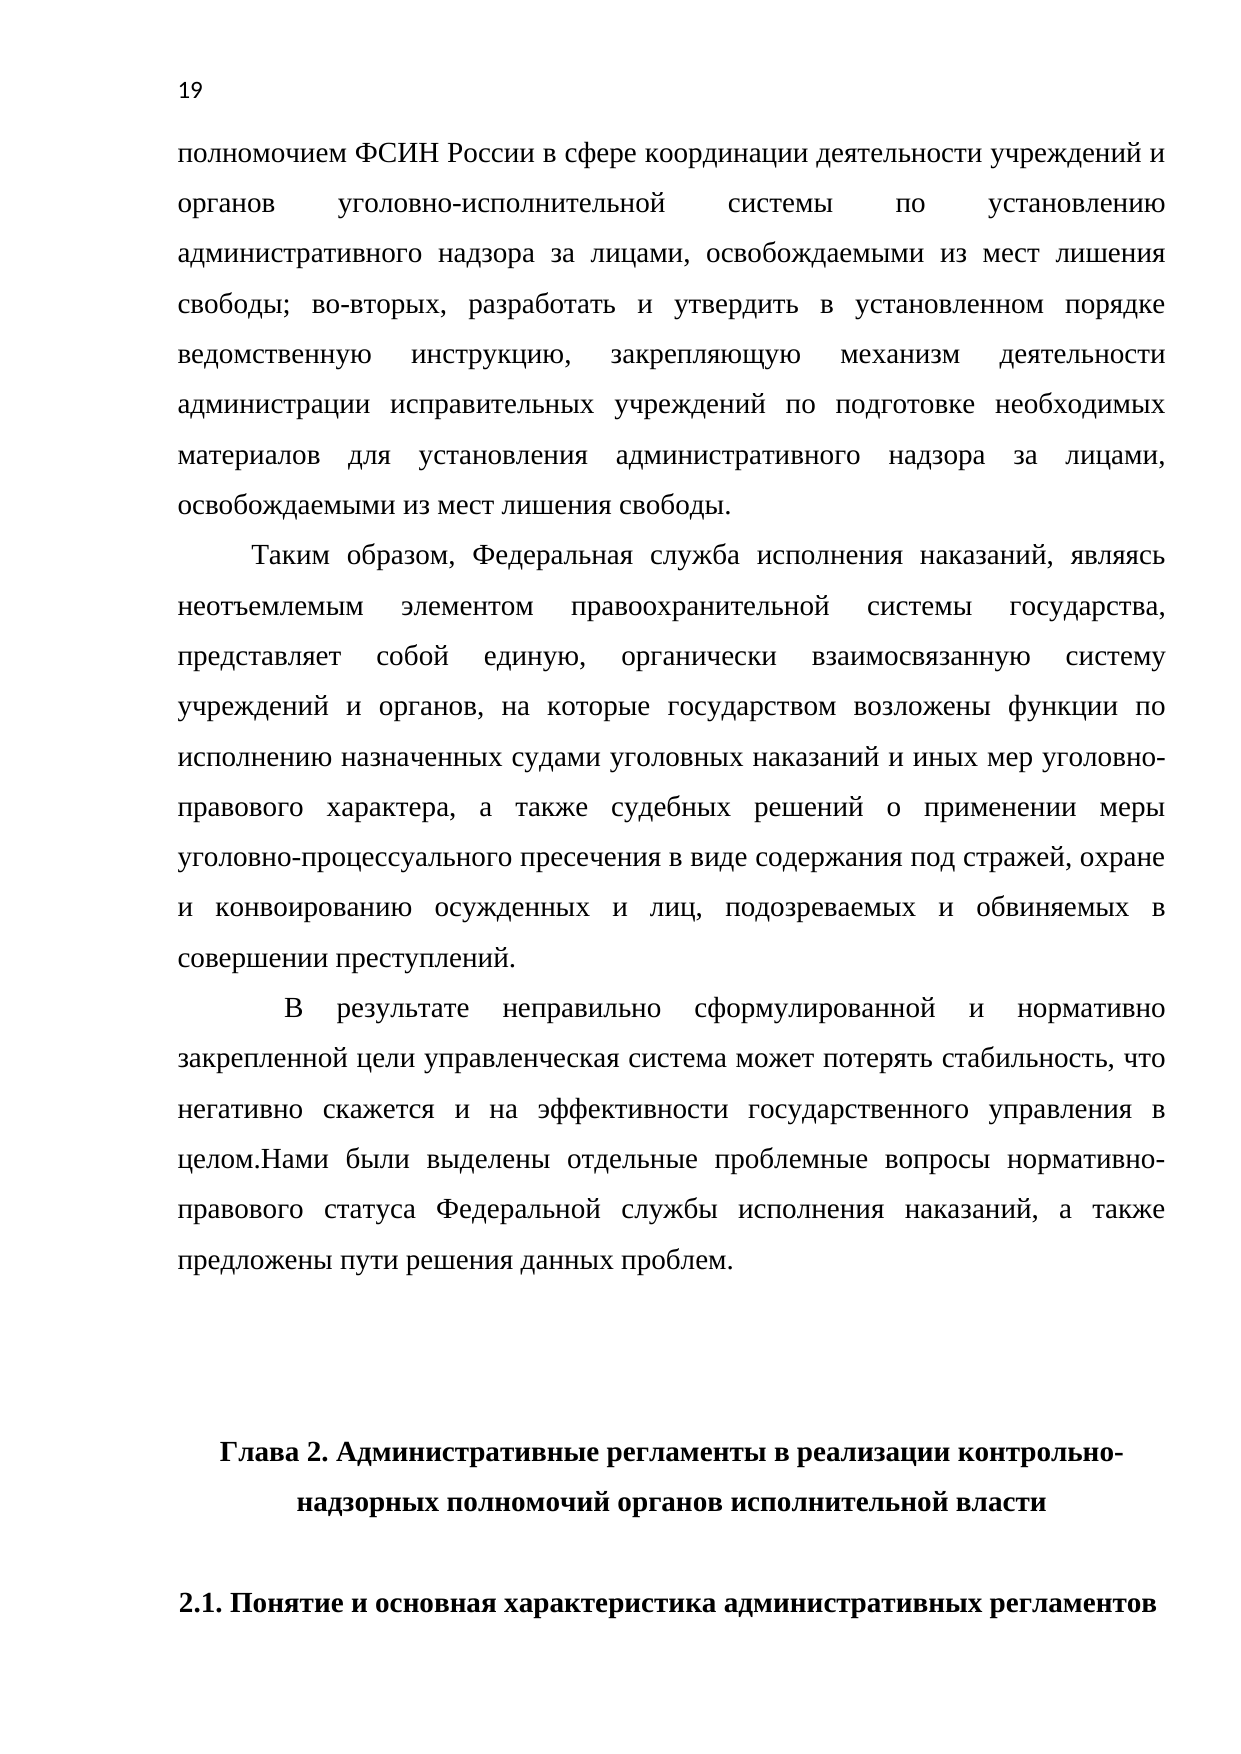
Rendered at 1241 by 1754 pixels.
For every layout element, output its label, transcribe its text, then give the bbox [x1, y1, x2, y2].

text В результате неправильно сформулированной и нормативно закрепленной цели управленческая система может потерять стабильность, что негативно скажется и на эффективности государственного управления в целом.Нами были выделены отдельные проблемные вопросы нормативно-правового статуса Федеральной службы исполнения наказаний, а также предложены пути решения данных проблем. [177, 990, 1166, 1275]
text Глава 2. Административные регламенты в реализации контрольно-надзорных полномочий органов исполнительной власти [177, 1434, 1166, 1518]
text полномочием ФСИН России в сфере координации деятельности учреждений и органов уголовно-исполнительной системы по установлению административного надзора за лицами, освобождаемыми из мест лишения свободы; во-вторых, разработать и утвердить в установленном порядке ведомственную инструкцию, закрепляющую механизм деятельности администрации исправительных учреждений по подготовке необходимых материалов для установления административного надзора за лицами, освобождаемыми из мест лишения свободы. [177, 135, 1166, 521]
text 2.1. Понятие и основная характеристика административных регламентов [177, 1585, 1166, 1618]
text Таким образом, Федеральная служба исполнения наказаний, являясь неотъемлемым элементом правоохранительной системы государства, представляет собой единую, органически взаимосвязанную систему учреждений и органов, на которые государством возложены функции по исполнению назначенных судами уголовных наказаний и иных мер уголовно-правового характера, а также судебных решений о применении меры уголовно-процессуального пресечения в виде содержания под стражей, охране и конвоированию осужденных и лиц, подозреваемых и обвиняемых в совершении преступлений. [177, 537, 1166, 973]
